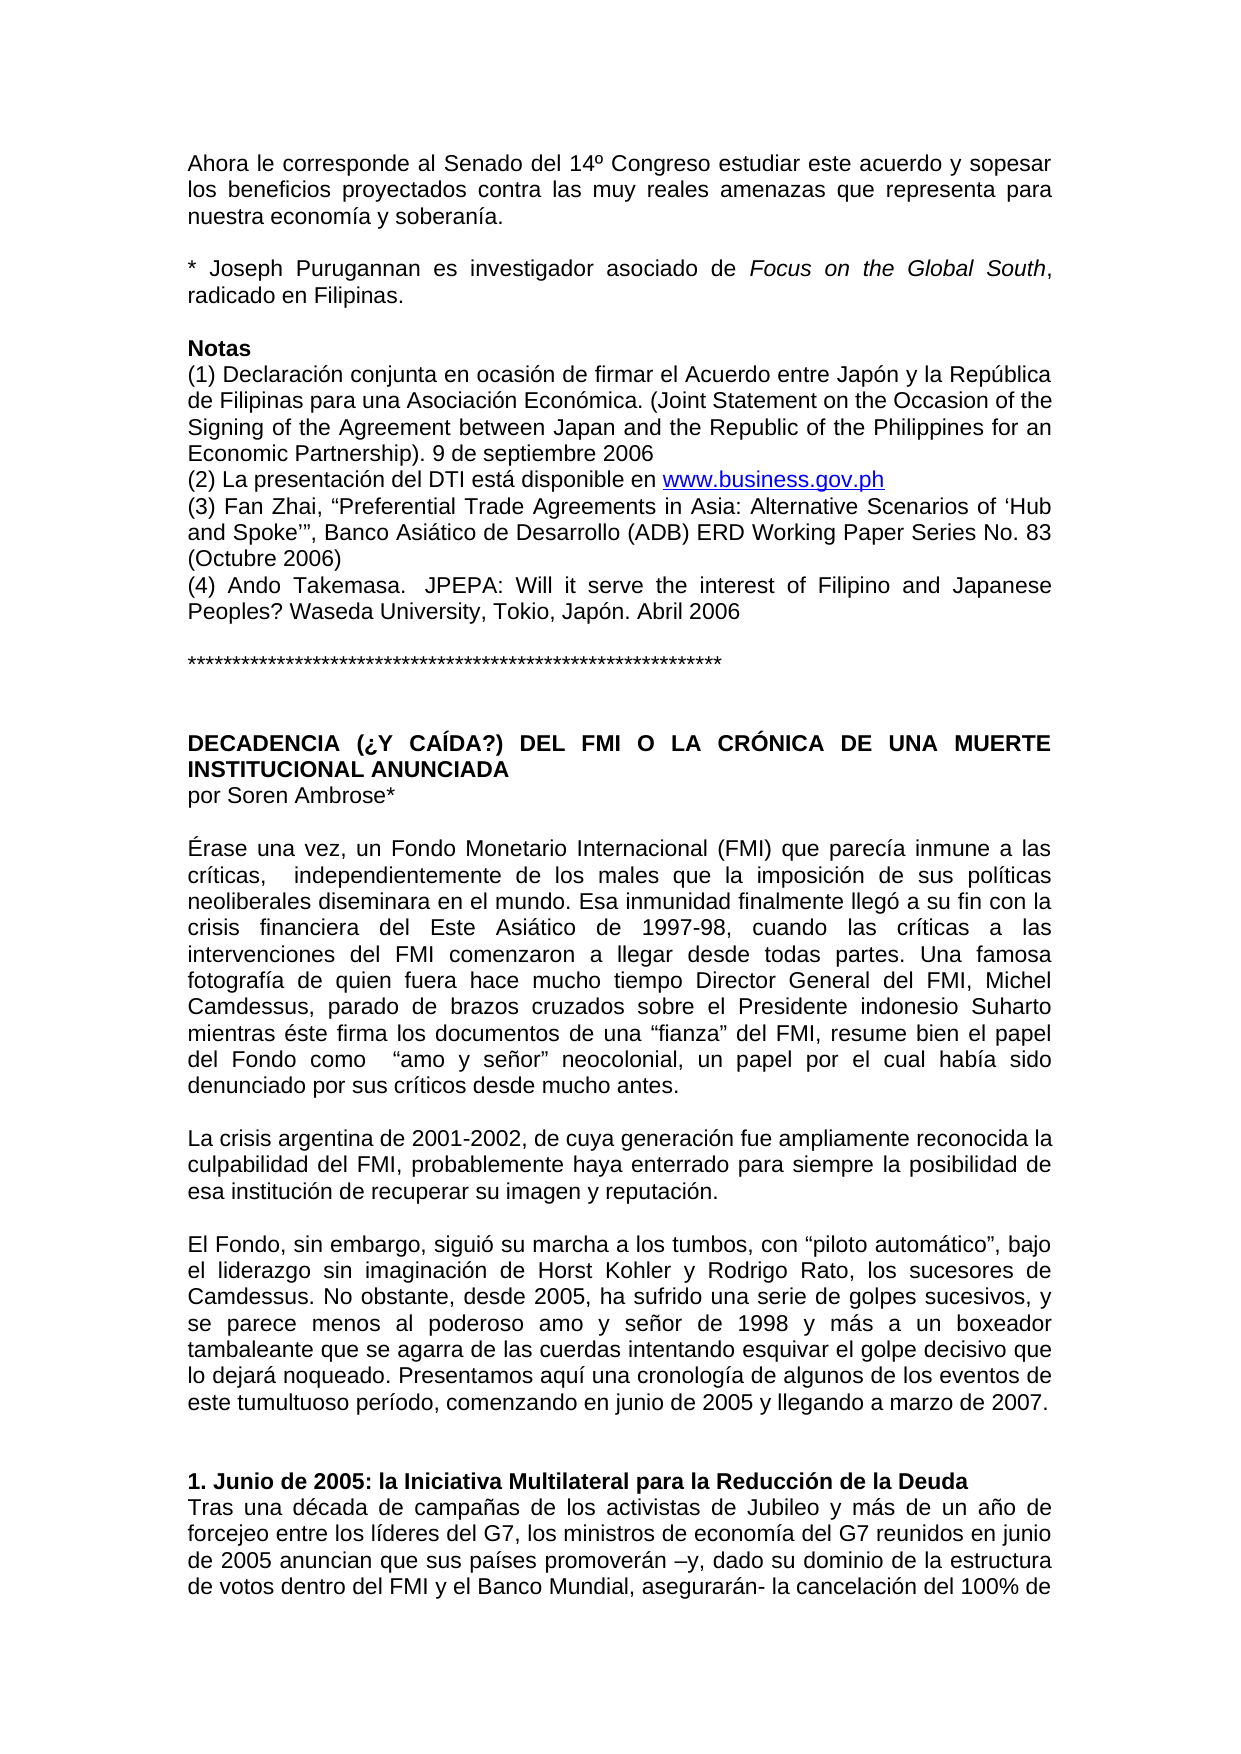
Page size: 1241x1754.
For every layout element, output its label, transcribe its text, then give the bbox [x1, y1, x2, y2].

text 1. Junio de 2005: la Iniciativa Multilateral para la Reducción de la Deuda [187, 1468, 1053, 1494]
text (3) Fan Zhai, “Preferential Trade Agreements in Asia: Alternative Scenarios of ‘Hub and Spoke’”, Banco Asiático de Desarrollo (ADB) ERD Working Paper Series No. 83 (Octubre 2006) [187, 493, 1053, 572]
text DECADENCIA (¿Y CAÍDA?) DEL FMI O LA CRÓNICA DE UNA MUERTE INSTITUCIONAL ANUNCIADA [187, 730, 1053, 782]
text (4) Ando Takemasa. JPEPA: Will it serve the interest of Filipino and Japanese Peoples? Waseda University, Tokio, Japón. Abril 2006 [187, 572, 1053, 624]
text * Joseph Purugannan es investigador asociado de Focus on the Global South, radicado en Filipinas. [187, 255, 1053, 308]
text ************************************************************ [187, 651, 1053, 677]
text Notas [187, 334, 1053, 361]
text por Soren Ambrose* [187, 782, 1053, 809]
text El Fondo, sin embargo, siguió su marcha a los tumbos, con “piloto automático”, bajo el liderazgo sin imaginación de Horst Kohler y Rodrigo Rato, los sucesores de Camdessus. No obstante, desde 2005, ha sufrido una serie de golpes sucesivos, y se parece menos al poderoso amo y señor de 1998 y más a un boxeador tambaleante que se agarra de las cuerdas intentando esquivar el golpe decisivo que lo dejará noqueado. Presentamos aquí una cronología de algunos de los eventos de este tumultuoso período, comenzando en junio de 2005 y llegando a marzo de 2007. [187, 1231, 1053, 1415]
text Tras una década de campañas de los activistas de Jubileo y más de un año de forcejeo entre los líderes del G7, los ministros de economía del G7 reunidos en junio de 2005 anuncian que sus países promoverán –y, dado su dominio de la estructura de votos dentro del FMI y el Banco Mundial, asegurarán- la cancelación del 100% de [187, 1494, 1053, 1599]
text La crisis argentina de 2001-2002, de cuya generación fue ampliamente reconocida la culpabilidad del FMI, probablemente haya enterrado para siempre la posibilidad de esa institución de recuperar su imagen y reputación. [187, 1125, 1053, 1204]
text (1) Declaración conjunta en ocasión de firmar el Acuerdo entre Japón y la República de Filipinas para una Asociación Económica. (Joint Statement on the Occasion of the Signing of the Agreement between Japan and the Republic of the Philippines for an Economic Partnership). 9 de septiembre 2006 [187, 361, 1053, 466]
text Érase una vez, un Fondo Monetario Internacional (FMI) que parecía inmune a las críticas, independientemente de los males que la imposición de sus políticas neoliberales diseminara en el mundo. Esa inmunidad finalmente llegó a su fin con la crisis financiera del Este Asiático de 1997-98, cuando las críticas a las intervenciones del FMI comenzaron a llegar desde todas partes. Una famosa fotografía de quien fuera hace mucho tiempo Director General del FMI, Michel Camdessus, parado de brazos cruzados sobre el Presidente indonesio Suharto mientras éste firma los documentos de una “fianza” del FMI, resume bien el papel del Fondo como “amo y señor” neocolonial, un papel por el cual había sido denunciado por sus críticos desde mucho antes. [187, 835, 1053, 1099]
text Ahora le corresponde al Senado del 14º Congreso estudiar este acuerdo y sopesar los beneficios proyectados contra las muy reales amenazas que representa para nuestra economía y soberanía. [187, 150, 1053, 229]
text (2) La presentación del DTI está disponible en www.business.gov.ph [187, 466, 1053, 493]
